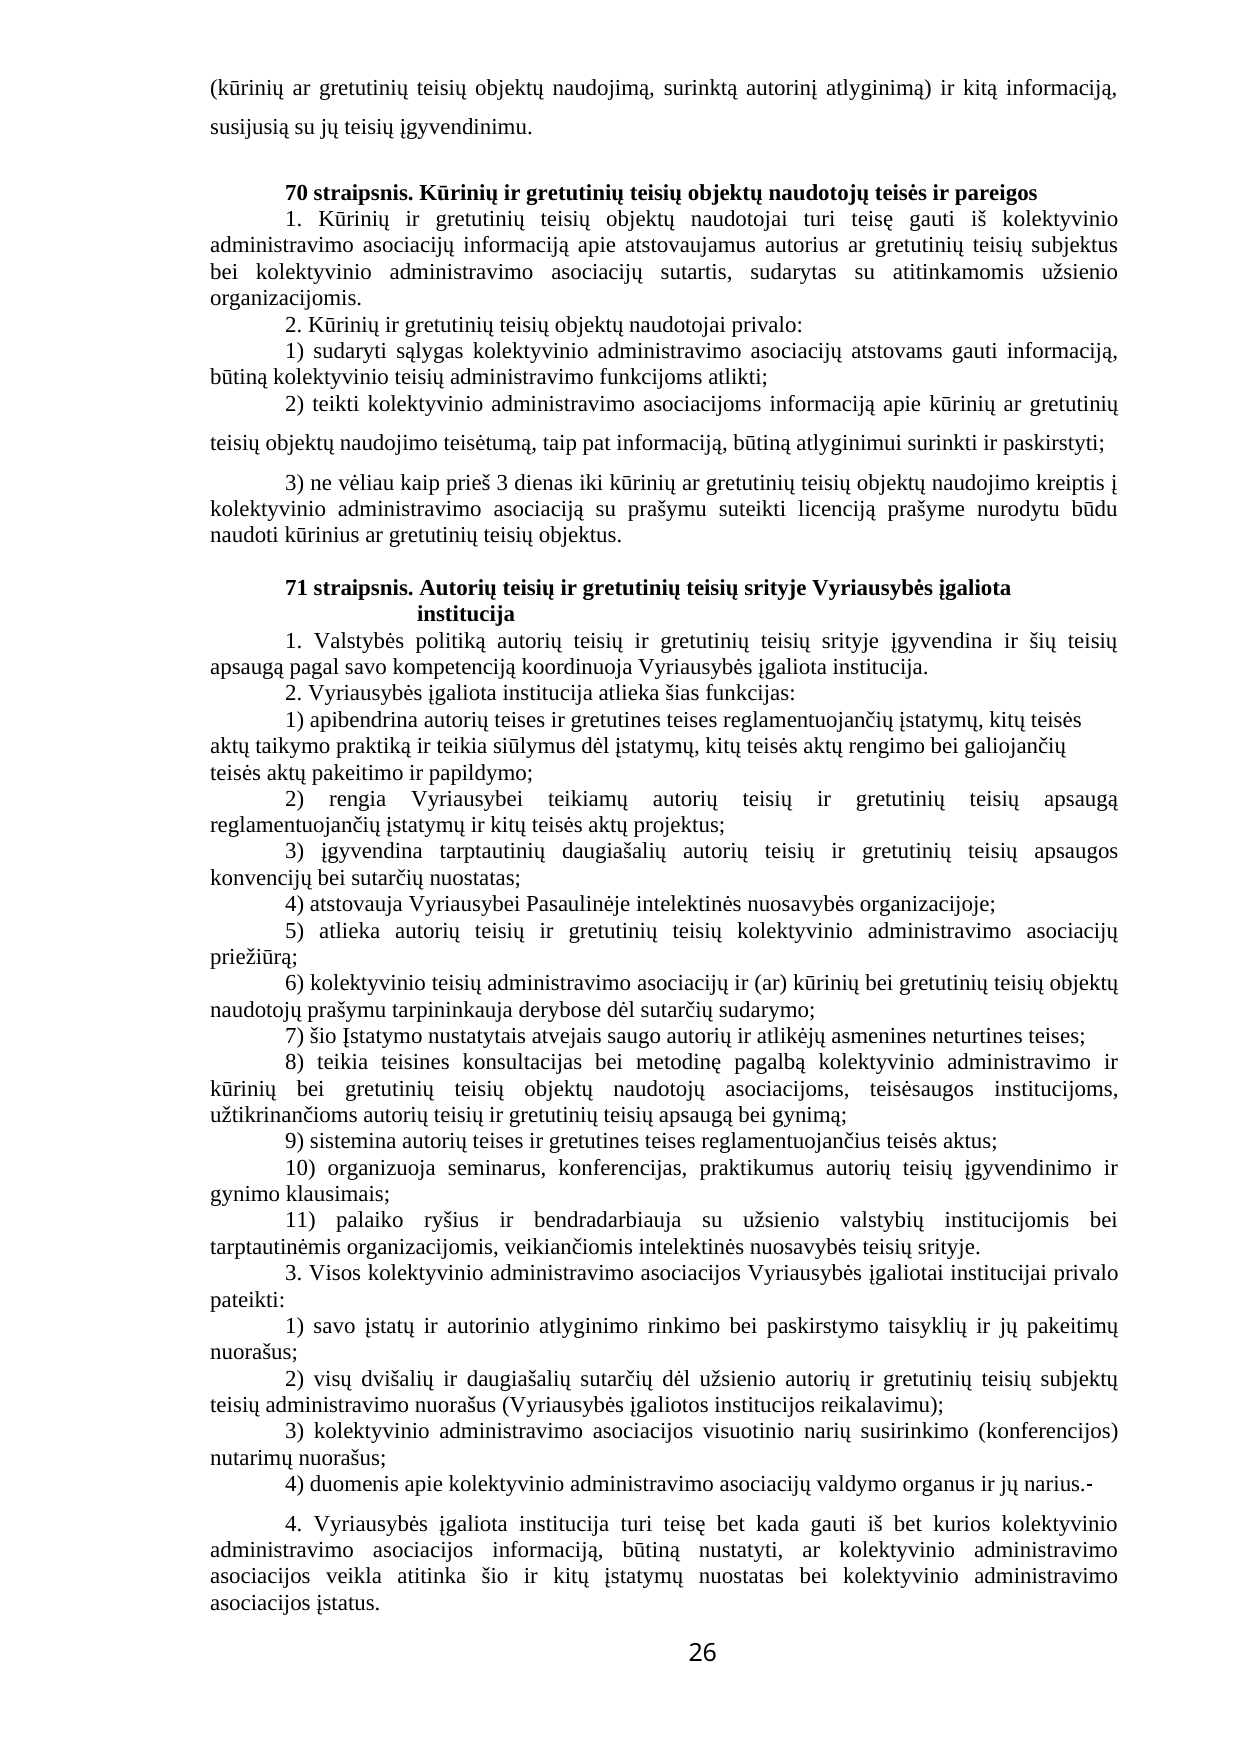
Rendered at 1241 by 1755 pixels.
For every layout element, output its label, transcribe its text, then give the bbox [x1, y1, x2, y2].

text 3) ne vėliau kaip prieš 3 dienas iki kūrinių ar gretutinių teisių objektų naudojimo kreiptis į kolektyvinio administravimo asociaciją su prašymu suteikti licenciją prašyme nurodytu būdu naudoti kūrinius ar gretutinių teisių objektus. [210, 469, 1119, 548]
text 1) apibendrina autorių teises ir gretutines teises reglamentuojančių įstatymų, kitų teisės aktų taikymo praktiką ir teikia siūlymus dėl įstatymų, kitų teisės aktų rengimo bei galiojančių teisės aktų pakeitimo ir papildymo; [210, 706, 1119, 785]
text 3. Visos kolektyvinio administravimo asociacijos Vyriausybės įgaliotai institucijai privalo pateikti: [210, 1259, 1119, 1312]
text 10) organizuoja seminarus, konferencijas, praktikumus autorių teisių įgyvendinimo ir gynimo klausimais; [210, 1154, 1119, 1207]
text 4. Vyriausybės įgaliota institucija turi teisę bet kada gauti iš bet kurios kolektyvinio administravimo asociacijos informaciją, būtiną nustatyti, ar kolektyvinio administravimo asociacijos veikla atitinka šio ir kitų įstatymų nuostatas bei kolektyvinio administravimo asociacijos įstatus. [210, 1509, 1119, 1615]
text 2) visų dvišalių ir daugiašalių sutarčių dėl užsienio autorių ir gretutinių teisių subjektų teisių administravimo nuorašus (Vyriausybės įgaliotos institucijos reikalavimu); [210, 1365, 1119, 1417]
text 1) savo įstatų ir autorinio atlyginimo rinkimo bei paskirstymo taisyklių ir jų pakeitimų nuorašus; [210, 1312, 1119, 1365]
text 2) rengia Vyriausybei teikiamų autorių teisių ir gretutinių teisių apsaugą reglamentuojančių įstatymų ir kitų teisės aktų projektus; [210, 785, 1119, 838]
text 71 straipsnis. Autorių teisių ir gretutinių teisių srityje Vyriausybės įgaliota [285, 574, 1119, 600]
text 3) kolektyvinio administravimo asociacijos visuotinio narių susirinkimo (konferencijos) nutarimų nuorašus; [210, 1417, 1119, 1470]
text 4) duomenis apie kolektyvinio administravimo asociacijų valdymo organus ir jų narius. [210, 1470, 1119, 1496]
text 2. Vyriausybės įgaliota institucija atlieka šias funkcijas: [210, 679, 1119, 706]
text 3) įgyvendina tarptautinių daugiašalių autorių teisių ir gretutinių teisių apsaugos konvencijų bei sutarčių nuostatas; [210, 838, 1119, 890]
text (kūrinių ar gretutinių teisių objektų naudojimą, surinktą autorinį atlyginimą) ir kitą informaciją, susijusią su jų teisių įgyvendinimu. [210, 73, 1119, 139]
text 5) atlieka autorių teisių ir gretutinių teisių kolektyvinio administravimo asociacijų priežiūrą; [210, 917, 1119, 969]
text 9) sistemina autorių teises ir gretutines teises reglamentuojančius teisės aktus; [210, 1127, 1119, 1154]
text 1. Valstybės politiką autorių teisių ir gretutinių teisių srityje įgyvendina ir šių teisių apsaugą pagal savo kompetenciją koordinuoja Vyriausybės įgaliota institucija. [210, 627, 1119, 679]
text 8) teikia teisines konsultacijas bei metodinę pagalbą kolektyvinio administravimo ir kūrinių bei gretutinių teisių objektų naudotojų asociacijoms, teisėsaugos institucijoms, užtikrinančioms autorių teisių ir gretutinių teisių apsaugą bei gynimą; [210, 1048, 1119, 1127]
text 1. Kūrinių ir gretutinių teisių objektų naudotojai turi teisę gauti iš kolektyvinio administravimo asociacijų informaciją apie atstovaujamus autorius ar gretutinių teisių subjektus bei kolektyvinio administravimo asociacijų sutartis, sudarytas su atitinkamomis užsienio organizacijomis. [210, 205, 1119, 311]
text 4) atstovauja Vyriausybei Pasaulinėje intelektinės nuosavybės organizacijoje; [210, 890, 1119, 917]
text 2) teikti kolektyvinio administravimo asociacijoms informaciją apie kūrinių ar gretutinių teisių objektų naudojimo teisėtumą, taip pat informaciją, būtiną atlyginimui surinkti ir paskirstyti; [210, 390, 1119, 456]
text 70 straipsnis. Kūrinių ir gretutinių teisių objektų naudotojų teisės ir pareigos [285, 179, 1119, 205]
text 2. Kūrinių ir gretutinių teisių objektų naudotojai privalo: [210, 311, 1119, 337]
text 6) kolektyvinio teisių administravimo asociacijų ir (ar) kūrinių bei gretutinių teisių objektų naudotojų prašymu tarpininkauja derybose dėl sutarčių sudarymo; [210, 969, 1119, 1022]
text 1) sudaryti sąlygas kolektyvinio administravimo asociacijų atstovams gauti informaciją, būtiną kolektyvinio teisių administravimo funkcijoms atlikti; [210, 337, 1119, 390]
text 7) šio Įstatymo nustatytais atvejais saugo autorių ir atlikėjų asmenines neturtines teises; [210, 1022, 1119, 1048]
text institucija [417, 600, 1119, 627]
text 11) palaiko ryšius ir bendradarbiauja su užsienio valstybių institucijomis bei tarptautinėmis organizacijomis, veikiančiomis intelektinės nuosavybės teisių srityje. [210, 1207, 1119, 1259]
